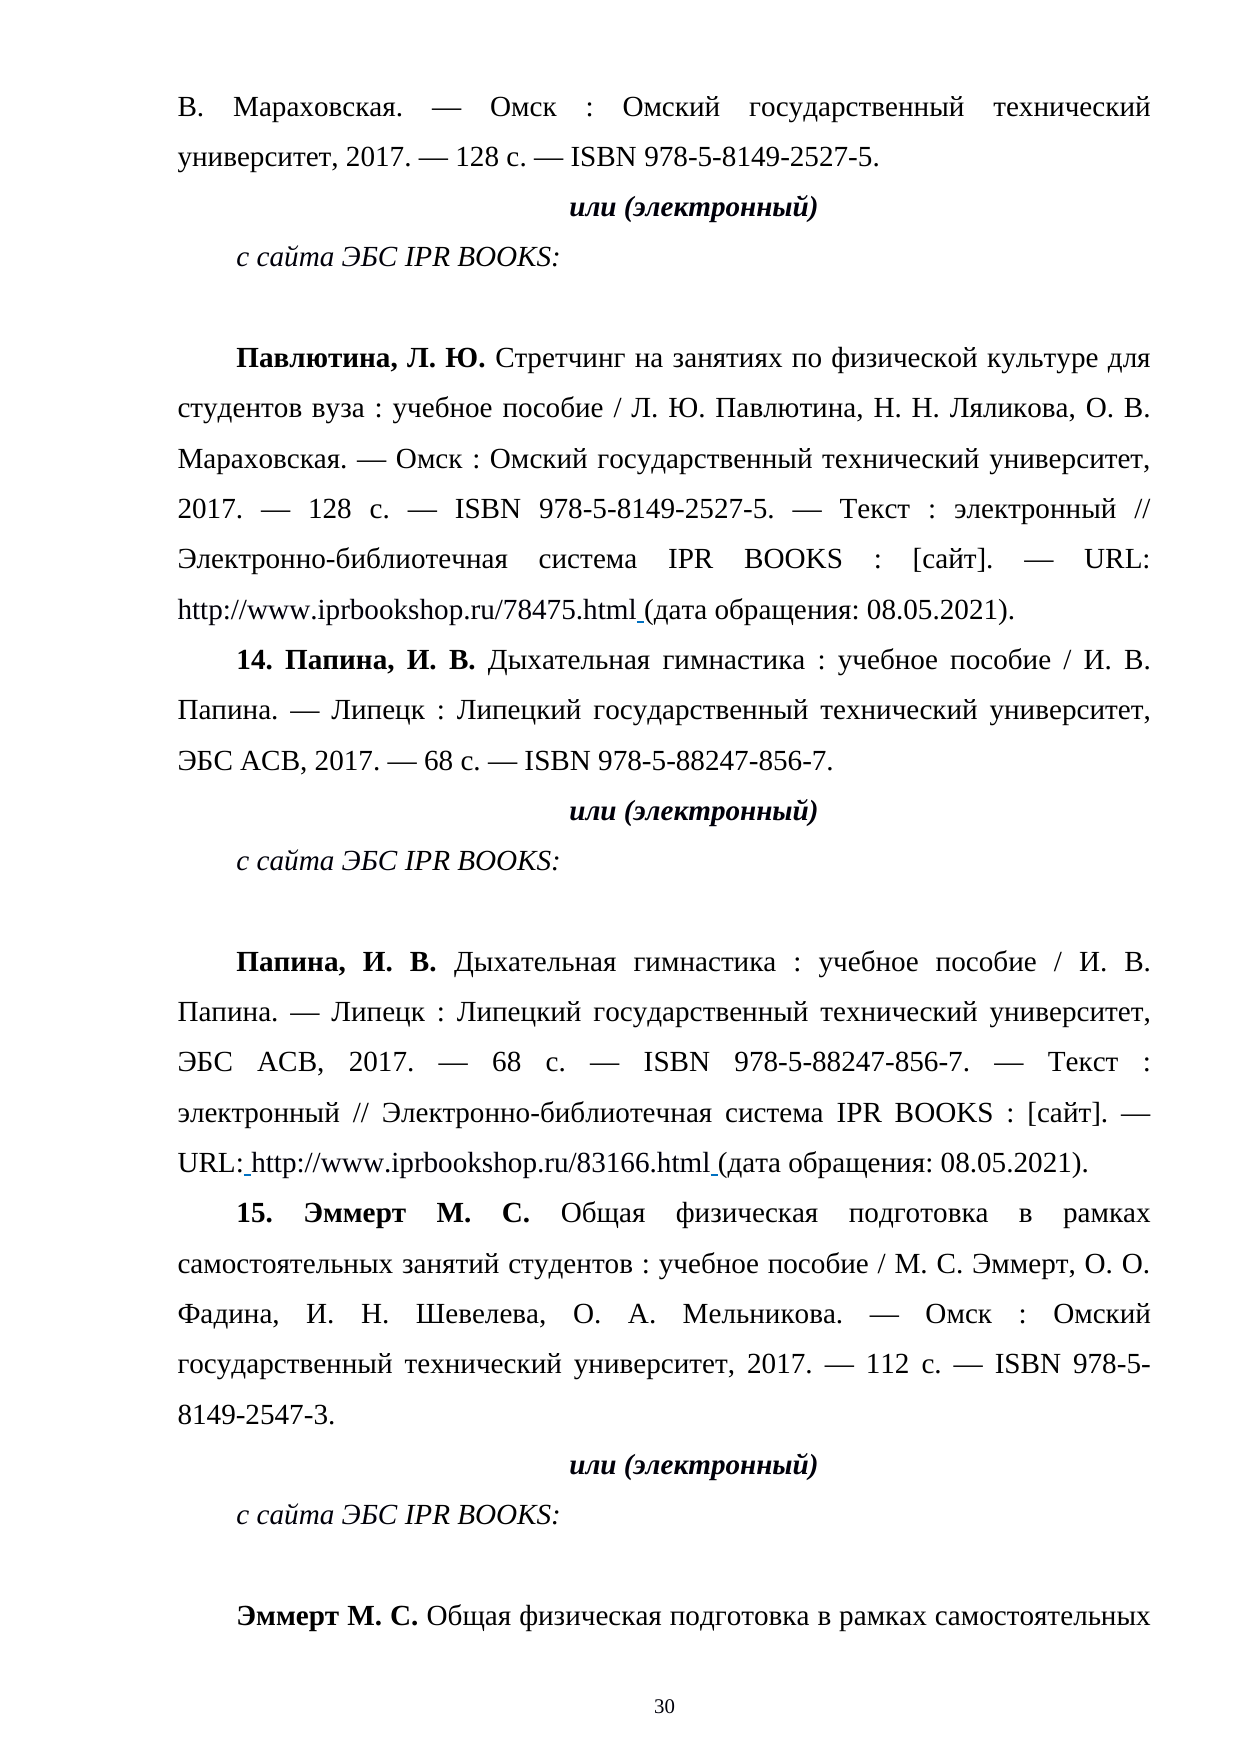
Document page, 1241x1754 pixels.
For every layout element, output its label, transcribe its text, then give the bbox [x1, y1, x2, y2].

list с сайта ЭБС IPR BOOKS: [177, 1497, 1152, 1531]
text 15. Эммерт М. С. Общая физическая подготовка в рамках самостоятельных занятий студентов : учебное пособие / М. С. Эммерт, О. О. Фадина, И. Н. Шевелева, О. А. Мельникова. — Омск : Омский государственный технический университет, 2017. — 112 c. — ISBN 978-5-8149-2547-3. [177, 1196, 1152, 1430]
text Эммерт М. С. Общая физическая подготовка в рамках самостоятельных [177, 1598, 1152, 1632]
text 14. Папина, И. В. Дыхательная гимнастика : учебное пособие / И. В. Папина. — Липецк : Липецкий государственный технический университет, ЭБС АСВ, 2017. — 68 c. — ISBN 978-5-88247-856-7. [177, 642, 1152, 776]
text В. Мараховская. — Омск : Омский государственный технический университет, 2017. — 128 c. — ISBN 978-5-8149-2527-5. [177, 89, 1152, 172]
list или (электронный) [177, 1447, 1152, 1481]
list или (электронный) [177, 793, 1152, 827]
list или (электронный) [177, 189, 1152, 223]
text Папина, И. В. Дыхательная гимнастика : учебное пособие / И. В. Папина. — Липецк : Липецкий государственный технический университет, ЭБС АСВ, 2017. — 68 c. — ISBN 978-5-88247-856-7. — Текст : электронный // Электронно-библиотечная система IPR BOOKS : [сайт]. — URL: http://www.iprbookshop.ru/83166.html (дата обращения: 08.05.2021). [177, 944, 1152, 1179]
list с сайта ЭБС IPR BOOKS: [177, 843, 1152, 877]
text Павлютина, Л. Ю. Стретчинг на занятиях по физической культуре для студентов вуза : учебное пособие / Л. Ю. Павлютина, Н. Н. Ляликова, О. В. Мараховская. — Омск : Омский государственный технический университет, 2017. — 128 c. — ISBN 978-5-8149-2527-5. — Текст : электронный // Электронно-библиотечная система IPR BOOKS : [сайт]. — URL: http://www.iprbookshop.ru/78475.html (дата обращения: 08.05.2021). [177, 340, 1152, 625]
list с сайта ЭБС IPR BOOKS: [177, 239, 1152, 273]
